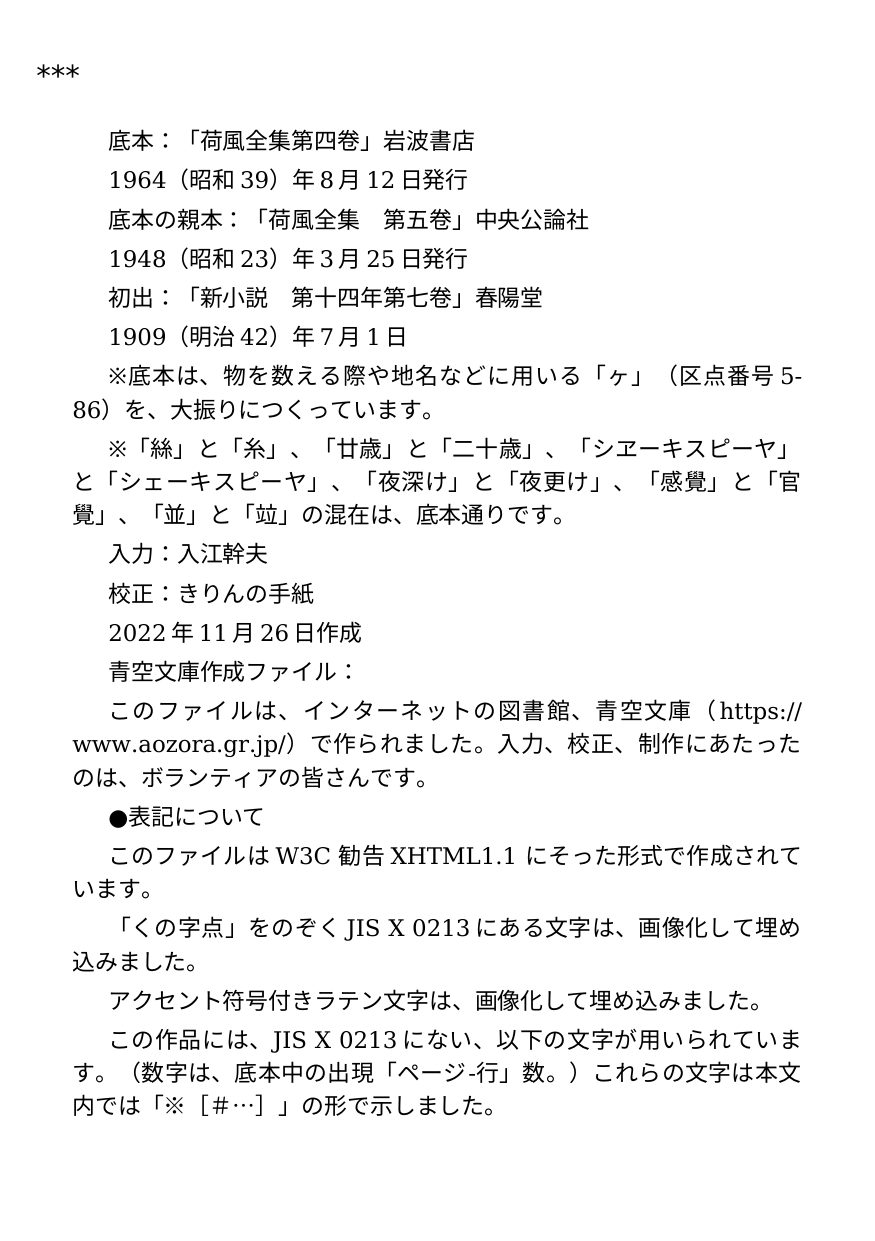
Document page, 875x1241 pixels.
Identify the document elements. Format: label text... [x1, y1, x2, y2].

text ※「絲」と「糸」、「廿歳」と「二十歳」、「シヱーキスピーヤ」と「シェーキスピーヤ」、「夜深け」と「夜更け」、「感覺」と「官覺」、「並」と「竝」の混在は、底本通りです。 [72, 431, 802, 530]
text 底本の親本：「荷風全集 第五卷」中央公論社 [72, 202, 802, 235]
text 1909（明治42）年7月1日 [72, 319, 802, 352]
text 初出：「新小説 第十四年第七卷」春陽堂 [72, 280, 802, 313]
subtitle *** [36, 60, 838, 94]
text 2022年11月26日作成 [72, 614, 802, 648]
text ※底本は、物を数える際や地名などに用いる「ヶ」（区点番号5-86）を、大振りにつくっています。 [72, 358, 802, 425]
text 底本：「荷風全集第四卷」岩波書店 [72, 123, 802, 156]
text 1948（昭和23）年3月25日発行 [72, 241, 802, 274]
text 青空文庫作成ファイル： [72, 654, 802, 687]
text この作品には、JIS X 0213にない、以下の文字が用いられています。（数字は、底本中の出現「ページ-行」数。）これらの文字は本文内では「※［＃…］」の形で示しました。 [72, 1022, 802, 1121]
text このファイルは、インターネットの図書館、青空文庫（https://www.aozora.gr.jp/）で作られました。入力、校正、制作にあたったのは、ボランティアの皆さんです。 [72, 693, 802, 793]
text ●表記について [72, 798, 802, 832]
text 校正：きりんの手紙 [72, 575, 802, 609]
text アクセント符号付きラテン文字は、画像化して埋め込みました。 [72, 982, 802, 1016]
text 「くの字点」をのぞくJIS X 0213にある文字は、画像化して埋め込みました。 [72, 910, 802, 977]
text このファイルは W3C 勧告 XHTML1.1 にそった形式で作成されています。 [72, 838, 802, 904]
text 1964（昭和39）年8月12日発行 [72, 162, 802, 196]
text 入力：入江幹夫 [72, 536, 802, 569]
